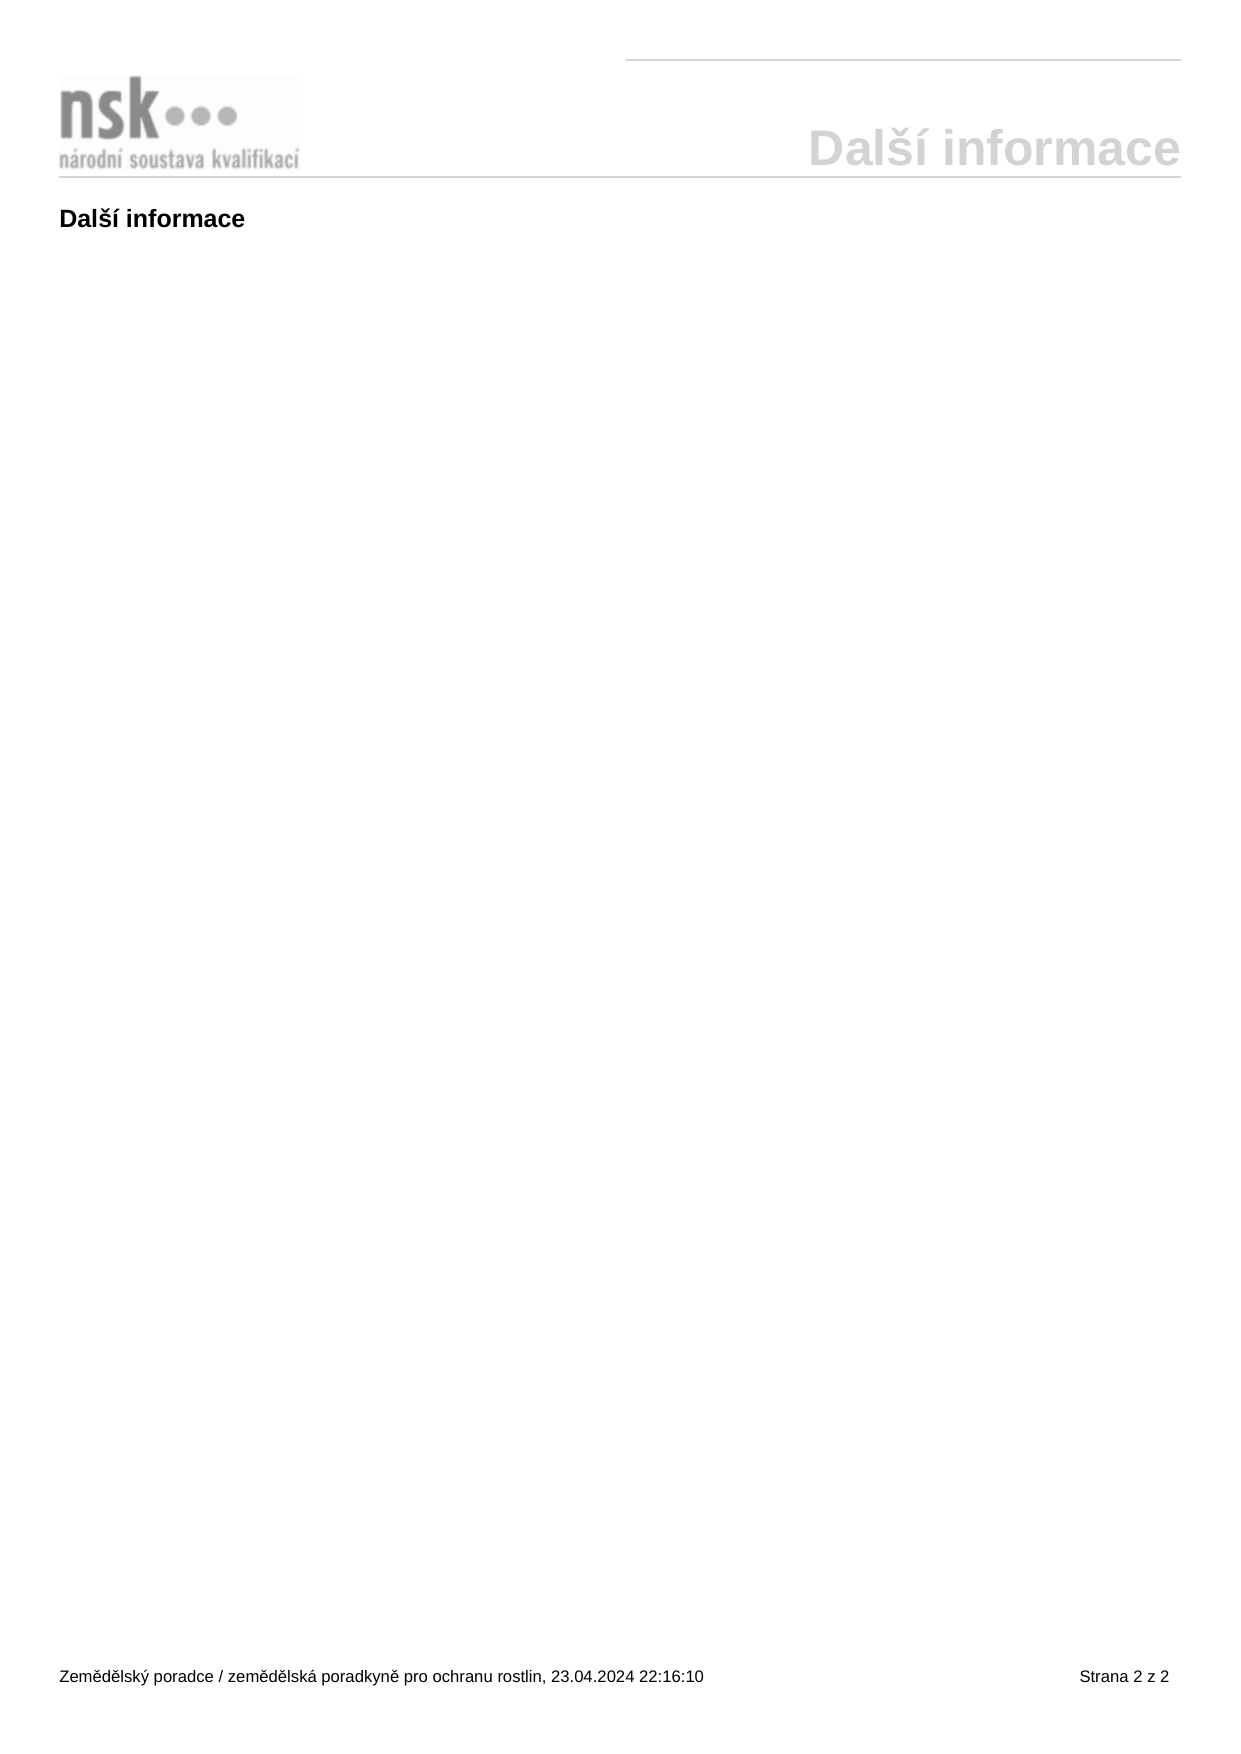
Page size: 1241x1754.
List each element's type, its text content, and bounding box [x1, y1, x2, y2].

table_cell Další informace [626, 61, 1181, 176]
table_cell [59, 536, 483, 836]
table_cell [620, 1397, 626, 1658]
table_cell [484, 171, 620, 176]
table_cell [484, 1136, 620, 1397]
table_cell Další informace [59, 200, 1181, 236]
table_cell [484, 236, 620, 536]
table_cell [59, 171, 483, 176]
table_cell [1169, 194, 1181, 200]
table_cell [1169, 1397, 1181, 1658]
table_cell Zemědělský poradce / zemědělská poradkyně pro ochranu rostlin, 23.04.2024 22:16:10 [59, 1658, 862, 1694]
table_cell [59, 236, 483, 536]
table_cell [1169, 1136, 1181, 1397]
table_cell Strana 2 z 2 [862, 1658, 1169, 1694]
table_cell [620, 536, 626, 836]
table_cell [862, 194, 1169, 200]
table_cell [484, 536, 620, 836]
table_cell [1169, 1658, 1181, 1694]
picture [58, 59, 621, 171]
table_cell [59, 178, 1181, 194]
table_cell [484, 194, 620, 200]
table_cell [620, 836, 626, 1136]
table_cell [626, 1136, 862, 1397]
table_cell [484, 836, 620, 1136]
table_cell [862, 1136, 1169, 1397]
table_cell [621, 59, 626, 170]
table_cell [862, 236, 1169, 536]
table_cell [626, 236, 862, 536]
table_cell [620, 1136, 626, 1397]
table_cell [626, 1397, 862, 1658]
table_cell [862, 836, 1169, 1136]
table_cell [1169, 536, 1181, 836]
table_cell [626, 194, 862, 200]
table_cell [59, 1397, 483, 1658]
table_cell [862, 536, 1169, 836]
table_cell [59, 1136, 483, 1397]
table_cell [1169, 236, 1181, 536]
table_cell [59, 194, 483, 200]
table_cell [862, 1397, 1169, 1658]
table_cell [626, 536, 862, 836]
table_cell [484, 1397, 620, 1658]
table_cell [59, 836, 483, 1136]
table_cell [1169, 836, 1181, 1136]
table_cell [626, 836, 862, 1136]
table_cell [620, 236, 626, 536]
